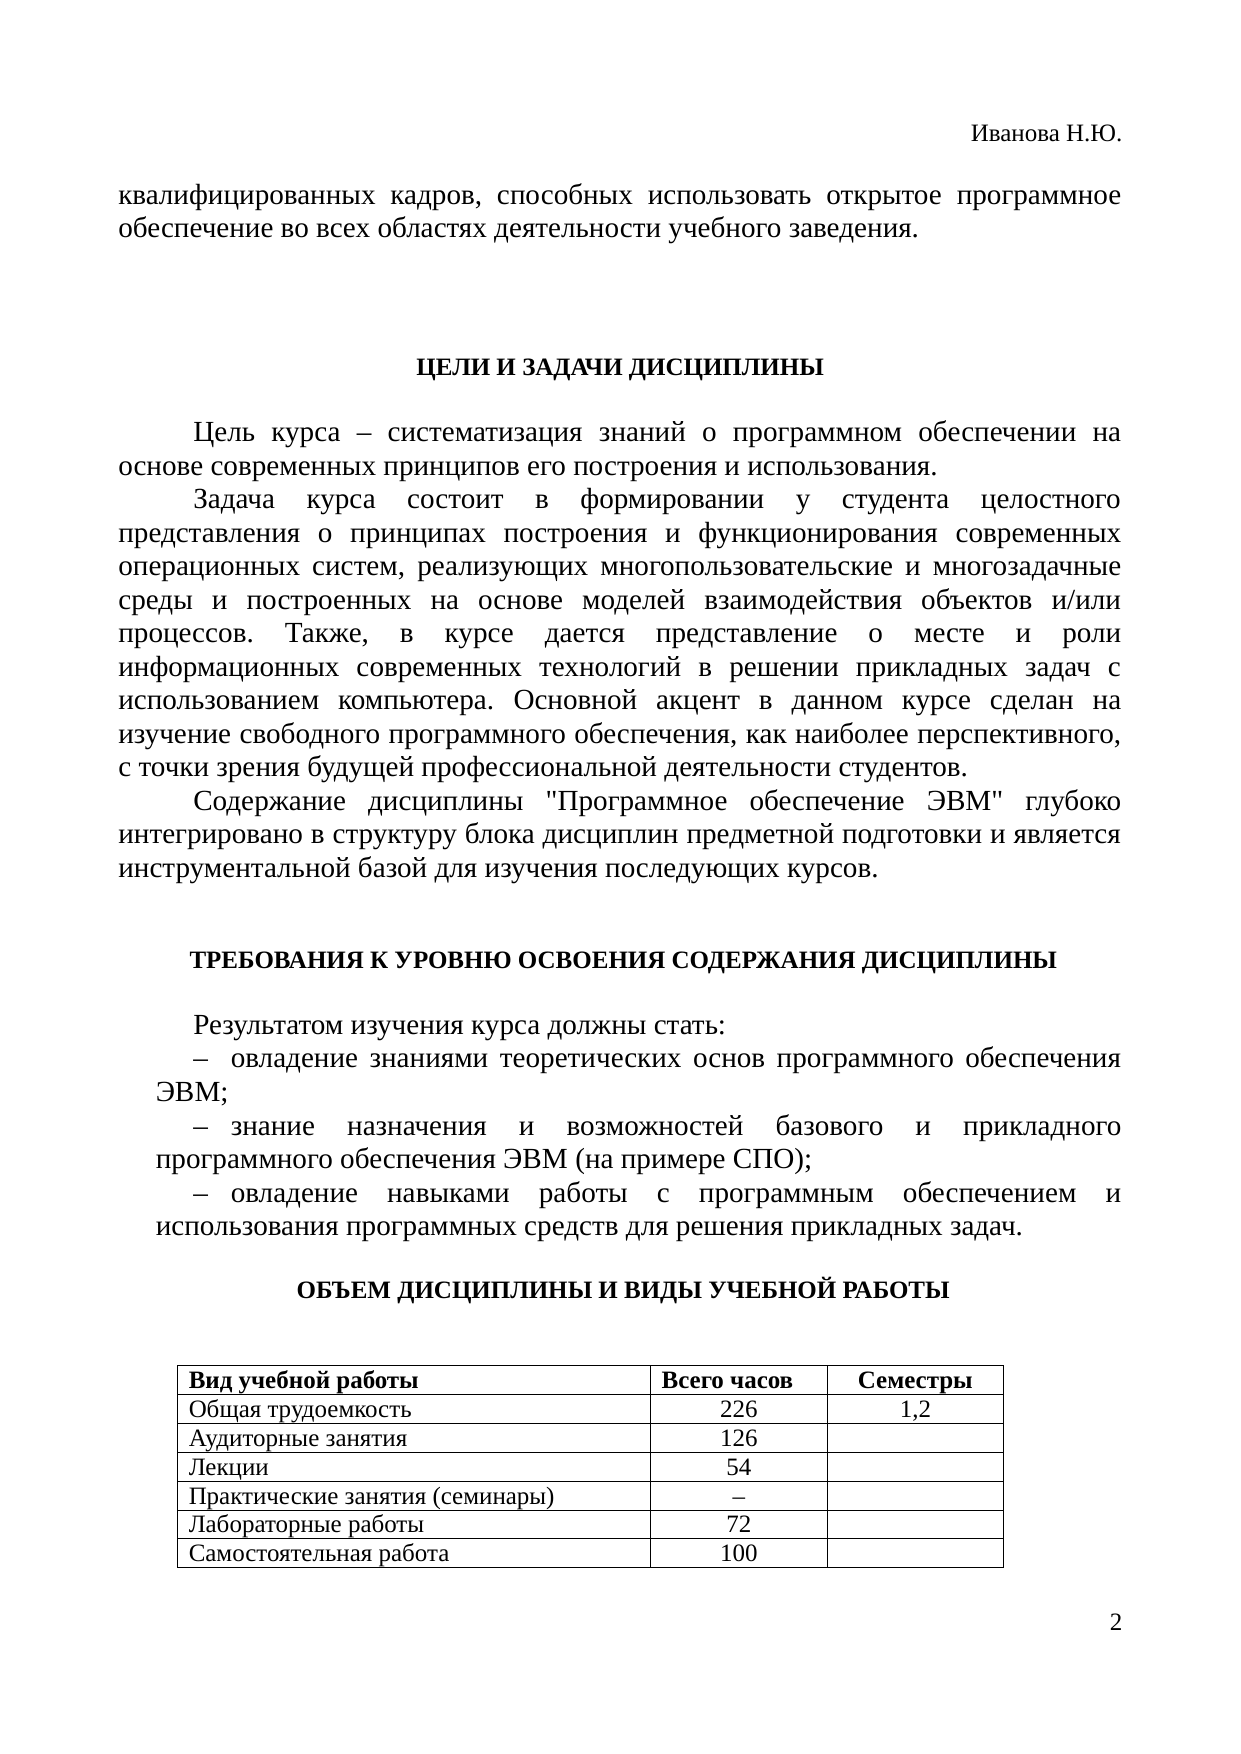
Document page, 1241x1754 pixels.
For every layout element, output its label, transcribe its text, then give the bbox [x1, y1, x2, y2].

table_cell Лекции [178, 1453, 650, 1481]
table_cell Практические занятия (семинары) [178, 1482, 650, 1509]
table_cell Самостоятельная работа [178, 1539, 650, 1567]
list овладение знаниями теоретических основ программного обеспечения ЭВМ; [118, 1041, 1122, 1108]
list овладение навыками работы с программным обеспечением и использования программных средств для решения прикладных задач. [118, 1175, 1122, 1242]
text Задача курса состоит в формировании у студента целостного представления о принципах построения и функционирования современных операционных систем, реализующих многопользовательские и многозадачные среды и построенных на основе моделей взаимодействия объектов и/или процессов. Также, в курсе дается представление о месте и роли информационных современных технологий в решении прикладных задач с использованием компьютера. Основной акцент в данном курсе сделан на изучение свободного программного обеспечения, как наиболее перспективного, с точки зрения будущей профессиональной деятельности студентов. [118, 481, 1122, 783]
table_cell 126 [651, 1424, 827, 1452]
table_header Семестры [828, 1366, 1003, 1394]
table_cell Лабораторные работы [178, 1511, 650, 1538]
text Результатом изучения курса должны стать: [118, 1007, 1122, 1041]
table_cell – [651, 1482, 827, 1509]
text ОБЪЕМ ДИСЦИПЛИНЫ И ВИДЫ УЧЕБНОЙ РАБОТЫ [118, 1275, 1122, 1303]
text ЦЕЛИ И ЗАДАЧИ ДИСЦИПЛИНЫ [118, 352, 1122, 381]
table_header Всего часов [651, 1366, 827, 1394]
table_header Вид учебной работы [178, 1366, 650, 1394]
table_cell 72 [651, 1511, 827, 1538]
table_cell [828, 1539, 1003, 1567]
table_cell [828, 1424, 1003, 1452]
table_cell 54 [651, 1453, 827, 1481]
table_cell 226 [651, 1395, 827, 1423]
text Содержание дисциплины "Программное обеспечение ЭВМ" глубоко интегрировано в структуру блока дисциплин предметной подготовки и является инструментальной базой для изучения последующих курсов. [118, 783, 1122, 884]
text квалифицированных кадров, способных использовать открытое программное обеспечение во всех областях деятельности учебного заведения. [118, 177, 1122, 244]
table_cell Аудиторные занятия [178, 1424, 650, 1452]
text ТРЕБОВАНИЯ К УРОВНЮ ОСВОЕНИЯ СОДЕРЖАНИЯ ДИСЦИПЛИНЫ [118, 945, 1122, 974]
table_cell Общая трудоемкость [178, 1395, 650, 1423]
text Цель курса – систематизация знаний о программном обеспечении на основе современных принципов его построения и использования. [118, 414, 1122, 481]
table_cell 100 [651, 1539, 827, 1567]
table_cell [828, 1453, 1003, 1481]
list знание назначения и возможностей базового и прикладного программного обеспечения ЭВМ (на примере СПО); [118, 1108, 1122, 1175]
table_cell 1,2 [828, 1395, 1003, 1423]
table_cell [828, 1511, 1003, 1538]
table_cell [828, 1482, 1003, 1509]
